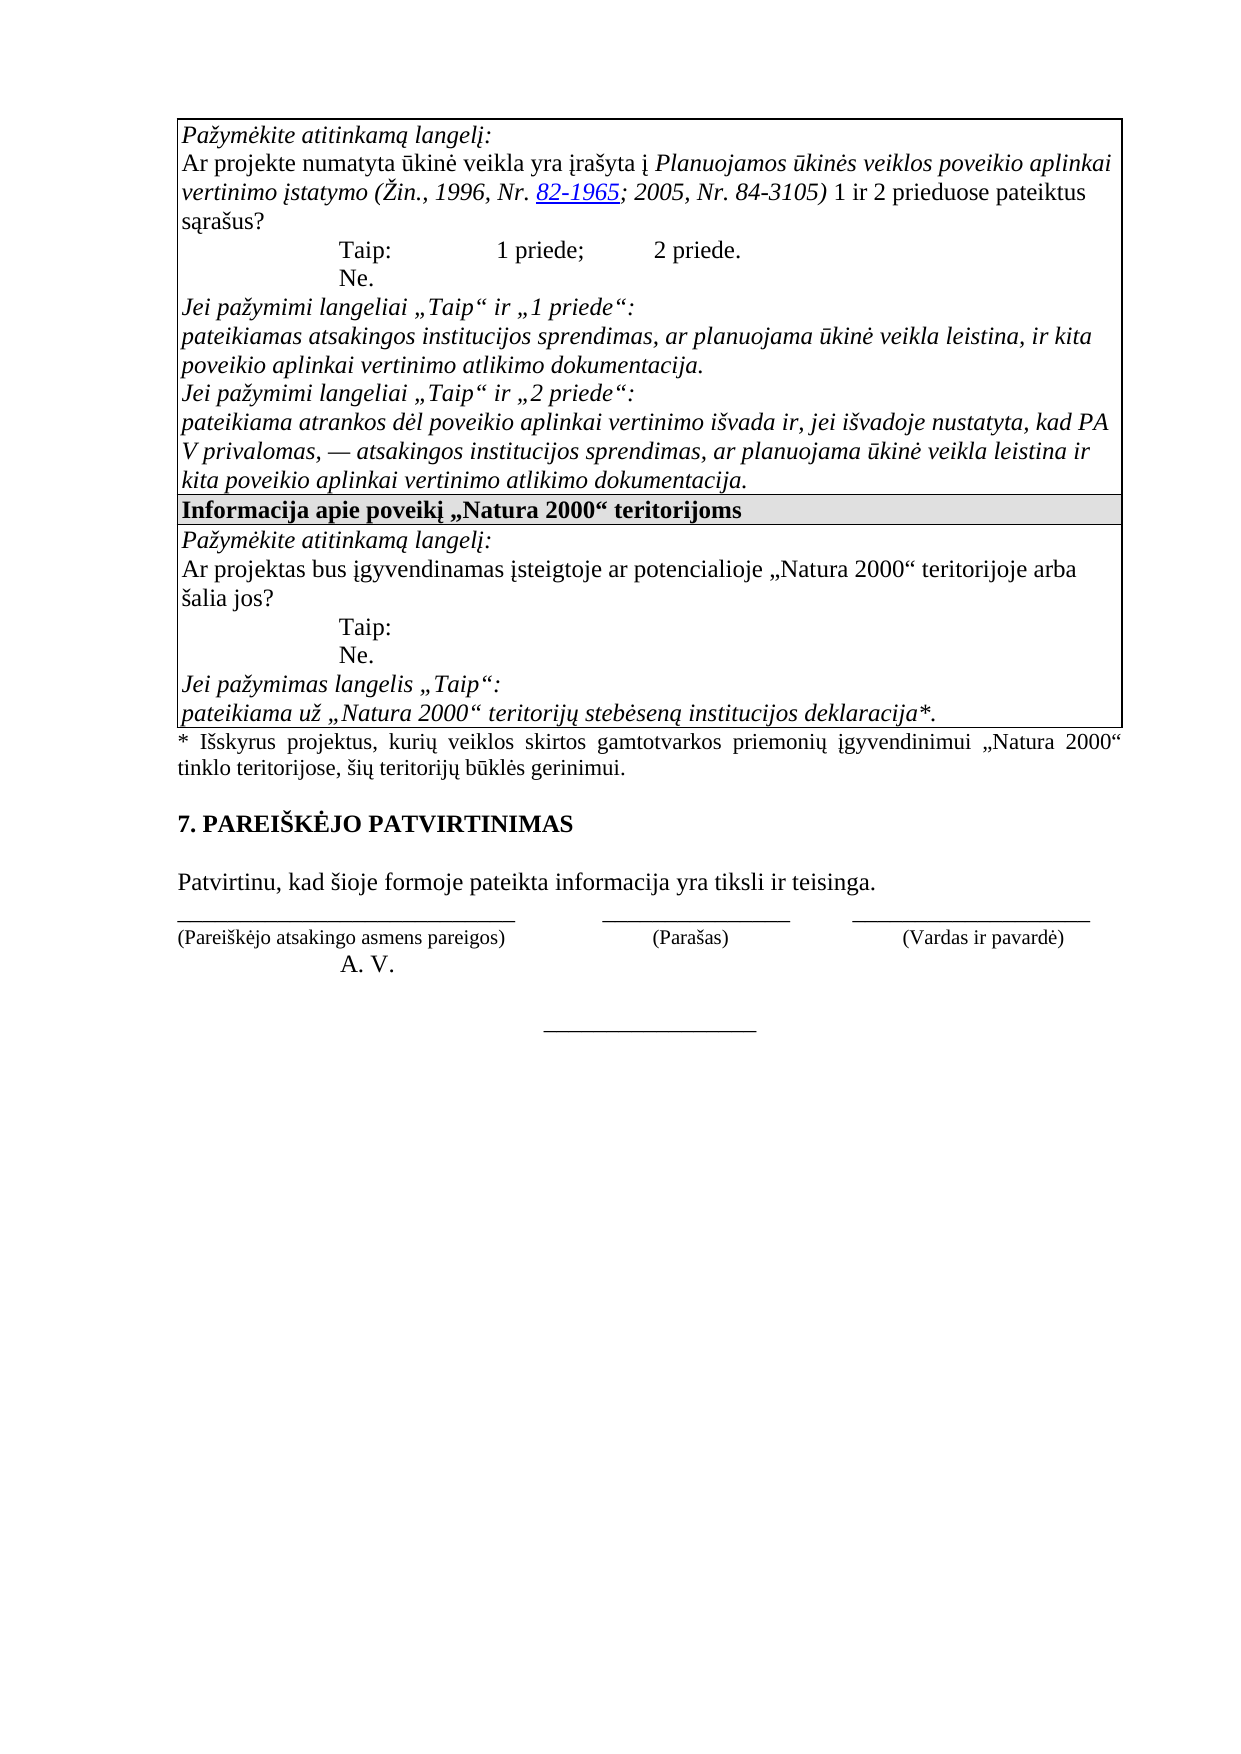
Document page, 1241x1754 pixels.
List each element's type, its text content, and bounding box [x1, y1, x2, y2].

table_cell Ne. [335, 640, 492, 669]
table_cell [178, 640, 334, 669]
table_cell [807, 235, 1121, 263]
table_cell 1 priede; [492, 235, 649, 263]
table_cell Jei pažymimas langelis „Taip“: pateikiama už „Natura 2000“ teritorijų stebėseną institucijos deklaracija*. [178, 669, 1121, 727]
text * Išskyrus projektus, kurių veiklos skirtos gamtotvarkos priemonių įgyvendinimui „Natura 2000“ tinklo teritorijose, šių teritorijų būklės gerinimui. [177, 728, 1122, 781]
table_cell Ne. [335, 264, 492, 292]
text (Pareiškėjo atsakingo asmens pareigos) (Parašas) (Vardas ir pavardė) [177, 924, 1122, 949]
table_cell [492, 612, 1121, 640]
table_cell [650, 264, 807, 292]
table_cell Taip: [335, 612, 492, 640]
table_cell [807, 264, 1121, 292]
table_cell [492, 264, 649, 292]
table_cell [492, 640, 1121, 669]
text Patvirtinu, kad šioje formoje pateikta informacija yra tiksli ir teisinga. [177, 867, 1122, 896]
text 7. PAREIŠKĖJO PATVIRTINIMAS [177, 809, 1122, 838]
table_cell Taip: [335, 235, 492, 263]
table_cell [178, 612, 334, 640]
table_cell Pažymėkite atitinkamą langelį: Ar projektas bus įgyvendinamas įsteigtoje ar potencialioje „Natura 2000“ teritorijoje arba šalia jos? [178, 525, 1121, 612]
table_cell Informacija apie poveikį „Natura 2000“ teritorijoms [178, 495, 1121, 524]
table_cell Pažymėkite atitinkamą langelį: Ar projekte numatyta ūkinė veikla yra įrašyta į Planuojamos ūkinės veiklos poveikio aplinkai vertinimo įstatymo (Žin., 1996, Nr. 82-1965; 2005, Nr. 84-3105) 1 ir 2 prieduose pateiktus sąrašus? [178, 120, 1121, 235]
text _________________ [177, 1006, 1122, 1035]
text ___________________________ _______________ ___________________ [177, 896, 1122, 924]
table_cell Jei pažymimi langeliai „Taip“ ir „1 priede“: pateikiamas atsakingos institucijos sprendimas, ar planuojama ūkinė veikla leistina, ir kita poveikio aplinkai vertinimo atlikimo dokumentacija. [178, 292, 1121, 378]
table_cell Jei pažymimi langeliai „Taip“ ir „2 priede“: pateikiama atrankos dėl poveikio aplinkai vertinimo išvada ir, jei išvadoje nustatyta, kad PA V privalomas, — atsakingos institucijos sprendimas, ar planuojama ūkinė veikla leistina ir kita poveikio aplinkai vertinimo atlikimo dokumentacija. [178, 379, 1121, 493]
text A. V. [340, 949, 1122, 977]
table_cell 2 priede. [650, 235, 807, 263]
table_cell [178, 264, 334, 292]
table_cell [178, 235, 334, 263]
